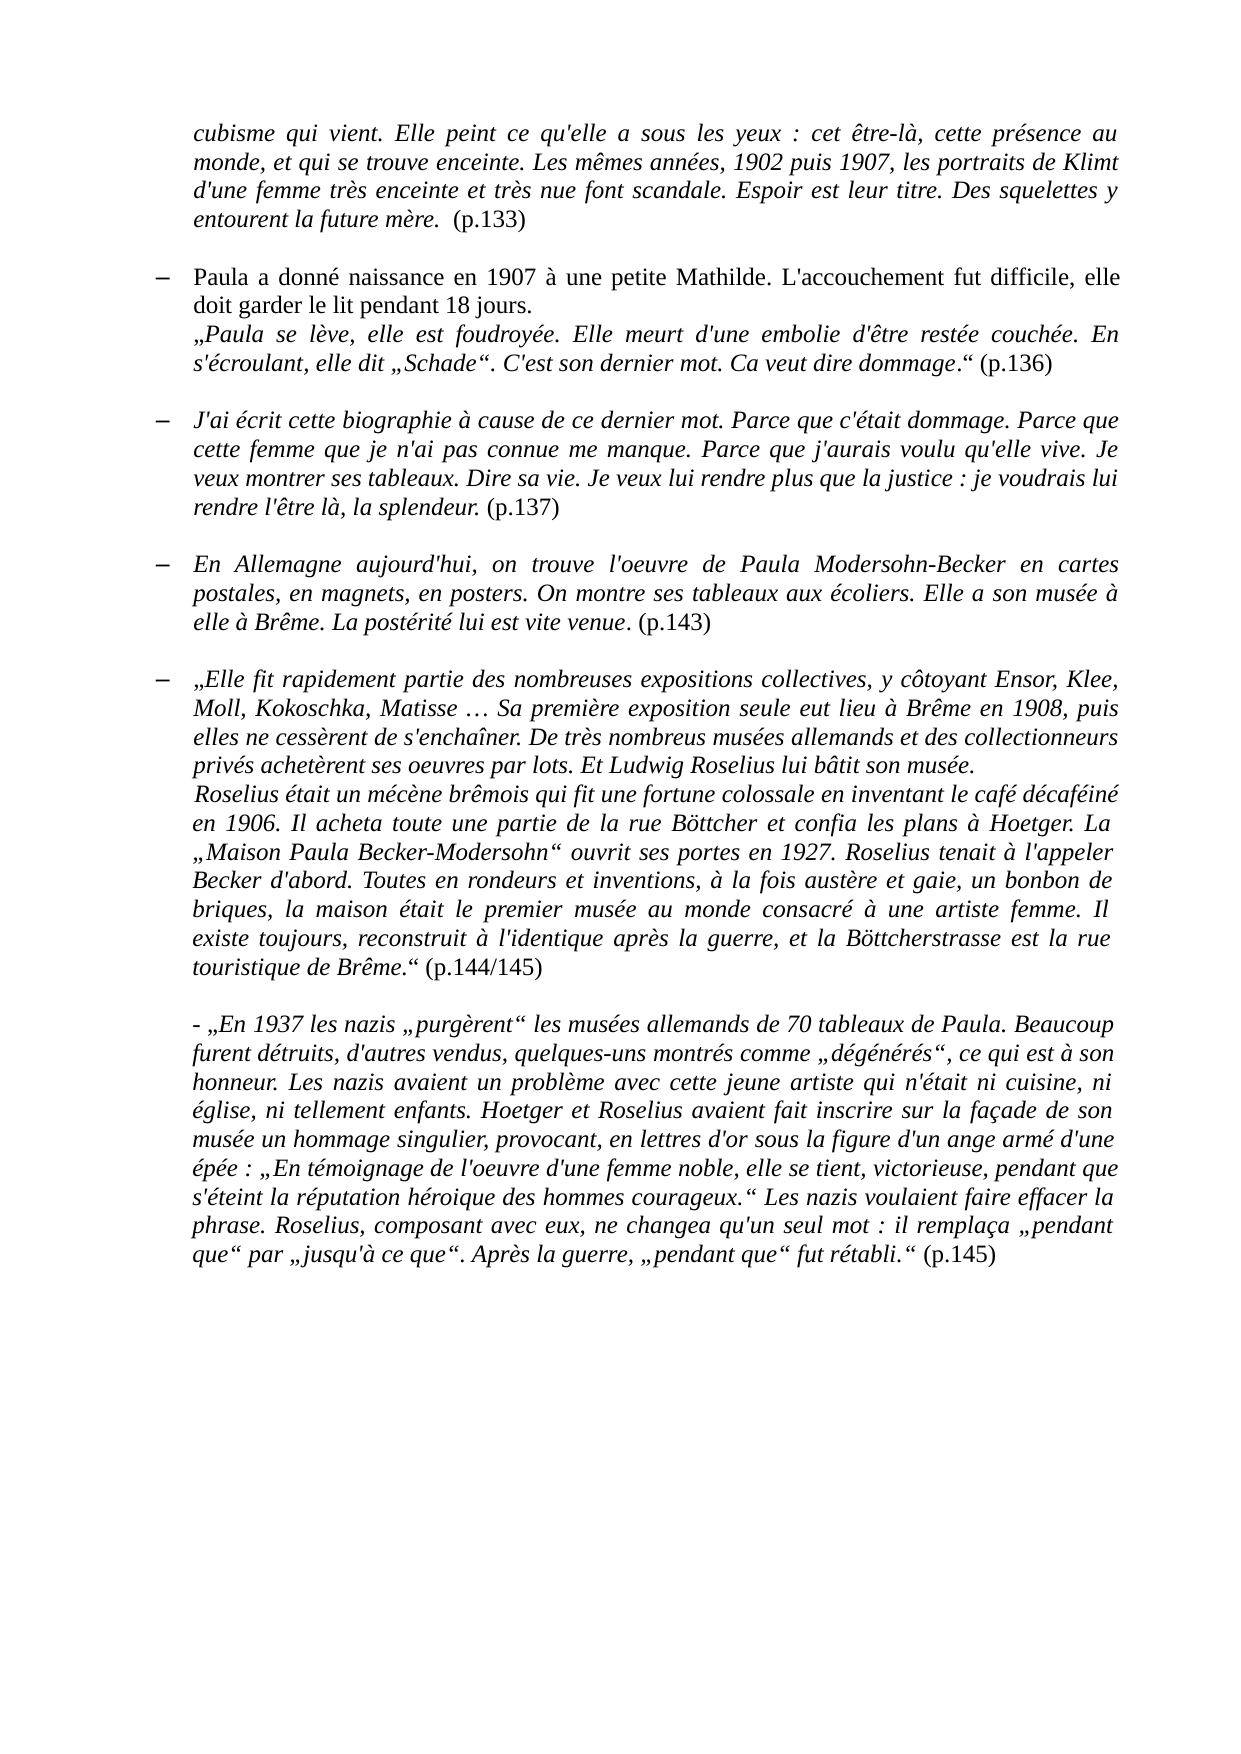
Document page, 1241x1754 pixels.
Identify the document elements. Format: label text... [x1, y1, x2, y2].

list J'ai écrit cette biographie à cause de ce dernier mot. Parce que c'était dommage. Parce que cette femme que je n'ai pas connue me manque. Parce que j'aurais voulu qu'elle vive. Je veux montrer ses tableaux. Dire sa vie. Je veux lui rendre plus que la justice : je voudrais lui rendre l'être là, la splendeur. (p.137) [156, 406, 1122, 521]
list „Elle fit rapidement partie des nombreuses expositions collectives, y côtoyant Ensor, Klee, Moll, Kokoschka, Matisse … Sa première exposition seule eut lieu à Brême en 1908, puis elles ne cessèrent de s'enchaîner. De très nombreus musées allemands et des collectionneurs privés achetèrent ses oeuvres par lots. Et Ludwig Roselius lui bâtit son musée. [156, 664, 1122, 779]
list cubisme qui vient. Elle peint ce qu'elle a sous les yeux : cet être-là, cette présence au monde, et qui se trouve enceinte. Les mêmes années, 1902 puis 1907, les portraits de Klimt d'une femme très enceinte et très nue font scandale. Espoir est leur titre. Des squelettes y entourent la future mère. (p.133) [156, 118, 1122, 233]
list „Paula se lève, elle est foudroyée. Elle meurt d'une embolie d'être restée couchée. En s'écroulant, elle dit „Schade“. C'est son dernier mot. Ca veut dire dommage.“ (p.136) [156, 319, 1122, 377]
text Roselius était un mécène brêmois qui fit une fortune colossale en inventant le café décaféiné en 1906. Il acheta toute une partie de la rue Böttcher et confia les plans à Hoetger. La „Maison Paula Becker-Modersohn“ ouvrit ses portes en 1927. Roselius tenait à l'appeler Becker d'abord. Toutes en rondeurs et inventions, à la fois austère et gaie, un bonbon de briques, la maison était le premier musée au monde consacré à une artiste femme. Il existe toujours, reconstruit à l'identique après la guerre, et la Böttcherstrasse est la rue touristique de Brême.“ (p.144/145) [118, 779, 1122, 981]
list En Allemagne aujourd'hui, on trouve l'oeuvre de Paula Modersohn-Becker en cartes postales, en magnets, en posters. On montre ses tableaux aux écoliers. Elle a son musée à elle à Brême. La postérité lui est vite venue. (p.143) [156, 549, 1122, 636]
list Paula a donné naissance en 1907 à une petite Mathilde. L'accouchement fut difficile, elle doit garder le lit pendant 18 jours. [156, 262, 1122, 319]
text - „En 1937 les nazis „purgèrent“ les musées allemands de 70 tableaux de Paula. Beaucoup furent détruits, d'autres vendus, quelques-uns montrés comme „dégénérés“, ce qui est à son honneur. Les nazis avaient un problème avec cette jeune artiste qui n'était ni cuisine, ni église, ni tellement enfants. Hoetger et Roselius avaient fait inscrire sur la façade de son musée un hommage singulier, provocant, en lettres d'or sous la figure d'un ange armé d'une épée : „En témoignage de l'oeuvre d'une femme noble, elle se tient, victorieuse, pendant que s'éteint la réputation héroique des hommes courageux.“ Les nazis voulaient faire effacer la phrase. Roselius, composant avec eux, ne changea qu'un seul mot : il remplaça „pendant que“ par „jusqu'à ce que“. Après la guerre, „pendant que“ fut rétabli.“ (p.145) [118, 1009, 1122, 1268]
